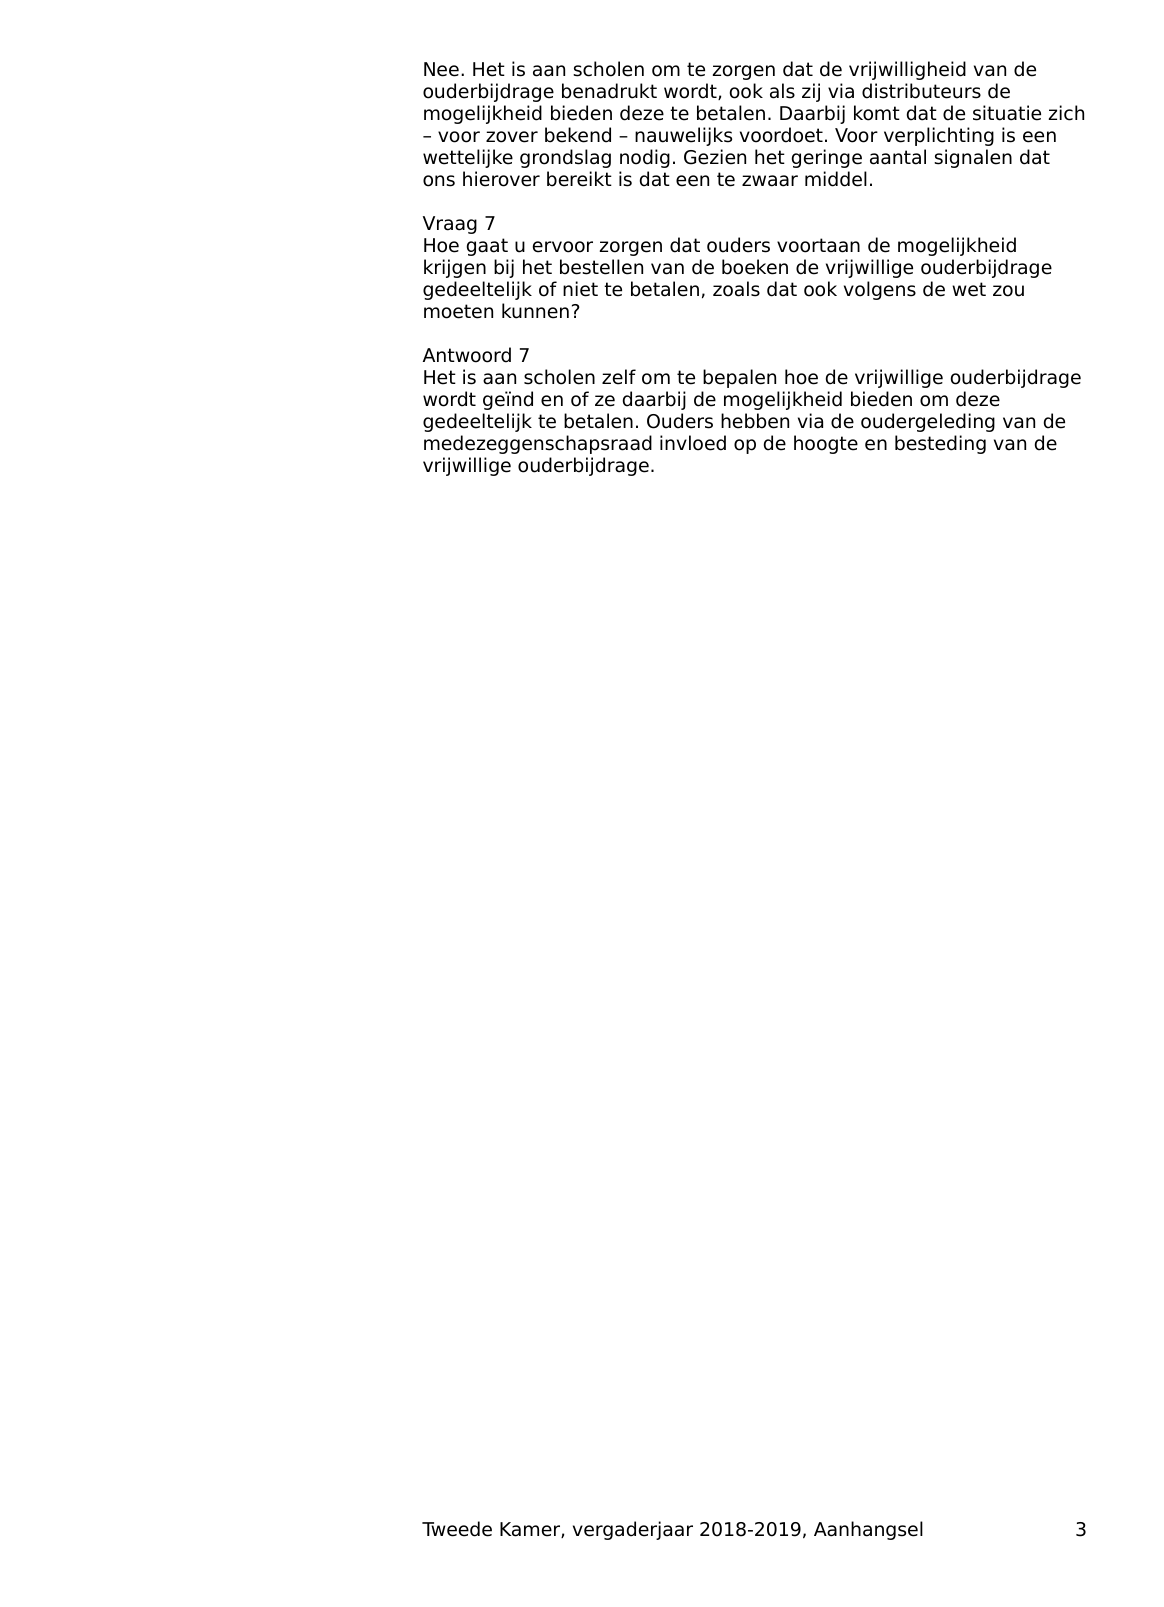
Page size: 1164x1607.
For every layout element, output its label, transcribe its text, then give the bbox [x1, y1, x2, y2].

text Vraag 7 [422, 213, 1087, 235]
text Het is aan scholen zelf om te bepalen hoe de vrijwillige ouderbijdrage wordt geïnd en of ze daarbij de mogelijkheid bieden om deze gedeeltelijk te betalen. Ouders hebben via de oudergeleding van de medezeggenschapsraad invloed op de hoogte en besteding van de vrijwillige ouderbijdrage. [422, 367, 1087, 477]
text Nee. Het is aan scholen om te zorgen dat de vrijwilligheid van de ouderbijdrage benadrukt wordt, ook als zij via distributeurs de mogelijkheid bieden deze te betalen. Daarbij komt dat de situatie zich – voor zover bekend – nauwelijks voordoet. Voor verplichting is een wettelijke grondslag nodig. Gezien het geringe aantal signalen dat ons hierover bereikt is dat een te zwaar middel. [422, 59, 1087, 191]
text Antwoord 7 [422, 345, 1087, 367]
text Hoe gaat u ervoor zorgen dat ouders voortaan de mogelijkheid krijgen bij het bestellen van de boeken de vrijwillige ouderbijdrage gedeeltelijk of niet te betalen, zoals dat ook volgens de wet zou moeten kunnen? [422, 235, 1087, 323]
